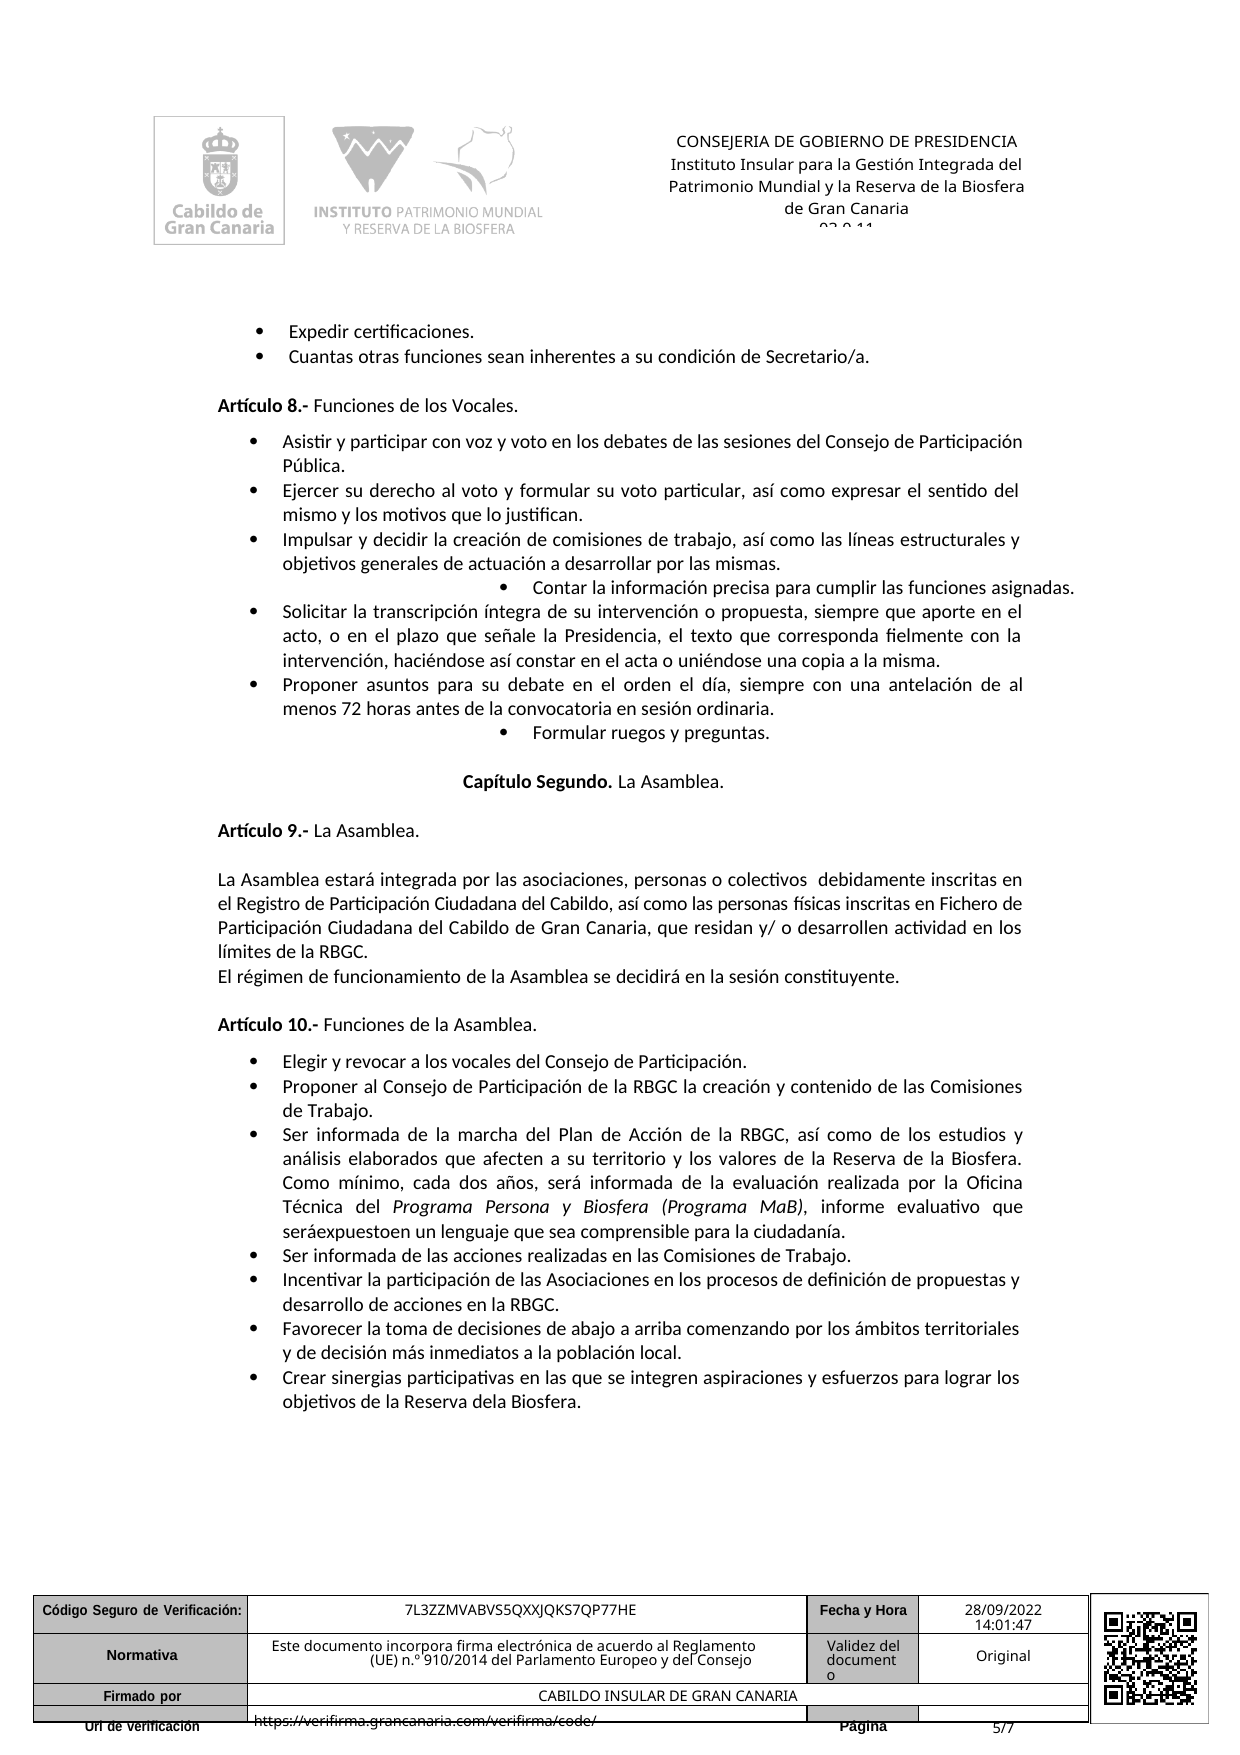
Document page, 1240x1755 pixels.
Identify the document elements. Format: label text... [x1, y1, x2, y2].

text Capítulo Segundo. La Asamblea. [461, 769, 726, 793]
list Incentivar la participación de las Asociaciones en los procesos de definición de propuestas y desarrollo de acciones en la RBGC. [250, 1268, 1023, 1316]
list Solicitar la transcripción íntegra de su intervención o propuesta, siempre que aporte en el acto, o en el plazo que señale la Presidencia, el texto que corresponda fielmente con la intervención, haciéndose así constar en el acta o uniéndose una copia a la misma. [250, 599, 1023, 672]
text La Asamblea estará integrada por las asociaciones, personas o colectivos debidamente inscritas en el Registro de Participación Ciudadana del Cabildo, así como las personas físicas inscritas en Fichero de Participación Ciudadana del Cabildo de Gran Canaria, que residan y/ o desarrollen actividad en los límites de la RBGC. [218, 867, 1023, 964]
list Ser informada de la marcha del Plan de Acción de la RBGC, así como de los estudios y análisis elaborados que afecten a su territorio y los valores de la Reserva de la Biosfera. Como mínimo, cada dos años, será informada de la evaluación realizada por la Oficina Técnica del Programa Persona y Biosfera (Programa MaB), informe evaluativo que seráexpuestoen un lenguaje que sea comprensible para la ciudadanía. [250, 1122, 1023, 1243]
text Artículo 8.- Funciones de los Vocales. [218, 393, 1100, 417]
list Ejercer su derecho al voto y formular su voto particular, así como expresar el sentido del mismo y los motivos que lo justifican. [250, 478, 1022, 526]
list Contar la información precisa para cumplir las funciones asignadas. [500, 575, 1100, 599]
list Crear sinergias participativas en las que se integren aspiraciones y esfuerzos para lograr los objetivos de la Reserva dela Biosfera. [250, 1365, 1023, 1413]
text Artículo 9.- La Asamblea. [218, 818, 1100, 842]
list Impulsar y decidir la creación de comisiones de trabajo, así como las líneas estructurales y objetivos generales de actuación a desarrollar por las mismas. [250, 527, 1023, 575]
list Cuantas otras funciones sean inherentes a su condición de Secretario/a. [256, 344, 1100, 368]
text Artículo 10.- Funciones de la Asamblea. [218, 1013, 1100, 1037]
text El régimen de funcionamiento de la Asamblea se decidirá en la sesión constituyente. [218, 964, 1100, 988]
list Formular ruegos y preguntas. [500, 721, 1100, 745]
picture [153, 116, 543, 245]
list Elegir y revocar a los vocales del Consejo de Participación. [250, 1049, 1100, 1073]
list Proponer asuntos para su debate en el orden el día, siempre con una antelación de al menos 72 horas antes de la convocatoria en sesión ordinaria. [250, 672, 1023, 720]
list Expedir certificaciones. [256, 319, 1100, 343]
picture [1090, 1593, 1209, 1724]
list Ser informada de las acciones realizadas en las Comisiones de Trabajo. [250, 1243, 1100, 1267]
list Proponer al Consejo de Participación de la RBGC la creación y contenido de las Comisiones de Trabajo. [250, 1074, 1023, 1122]
list Asistir y participar con voz y voto en los debates de las sesiones del Consejo de Participación Pública. [250, 429, 1023, 478]
list Favorecer la toma de decisiones de abajo a arriba comenzando por los ámbitos territoriales y de decisión más inmediatos a la población local. [250, 1316, 1023, 1365]
